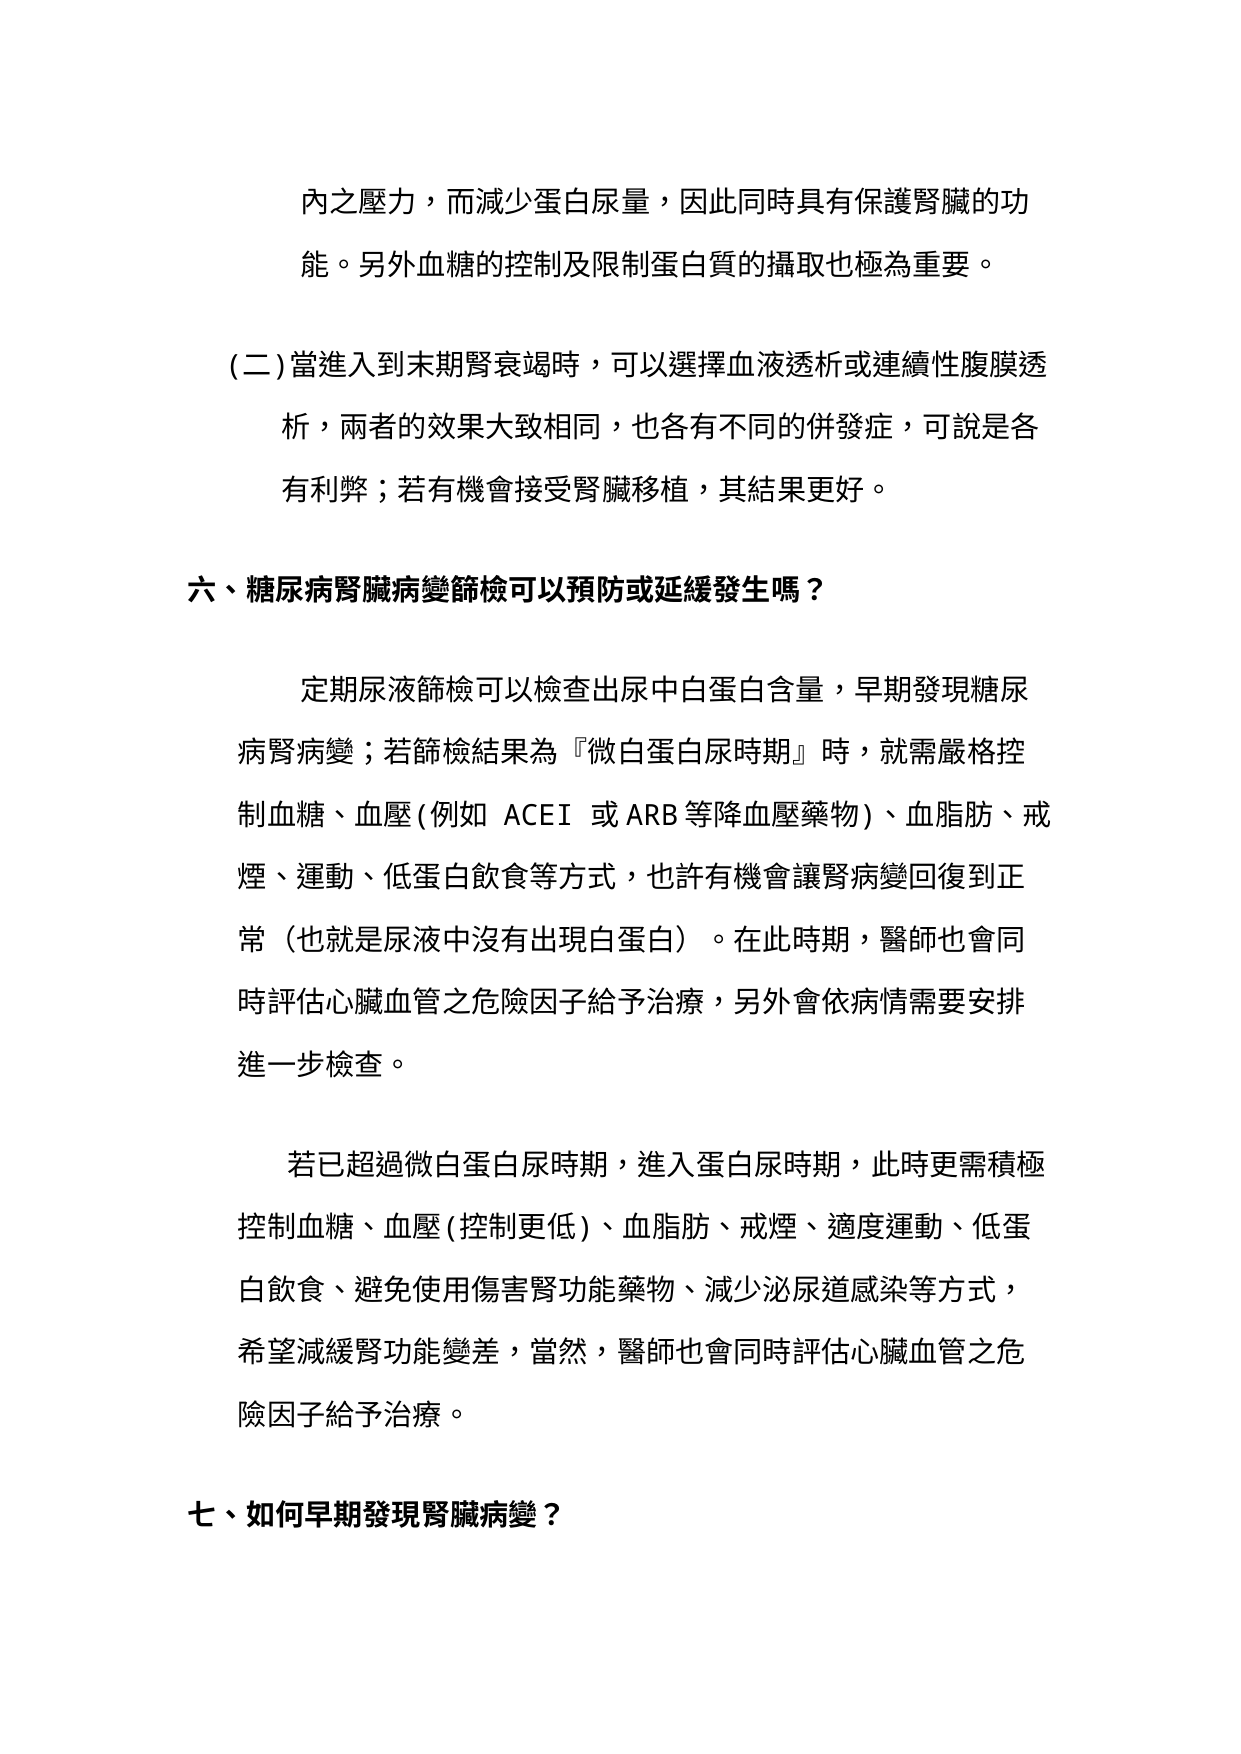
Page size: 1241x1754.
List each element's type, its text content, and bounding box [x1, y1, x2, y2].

text 定期尿液篩檢可以檢查出尿中白蛋白含量，早期發現糖尿病腎病變；若篩檢結果為『微白蛋白尿時期』時，就需嚴格控制血糖、血壓(例如 ACEI 或ARB等降血壓藥物)、血脂肪、戒煙、運動、低蛋白飲食等方式，也許有機會讓腎病變回復到正常（也就是尿液中沒有出現白蛋白）。在此時期，醫師也會同時評估心臟血管之危險因子給予治療，另外會依病情需要安排進一步檢查。 [238, 646, 1053, 1083]
text (二)當進入到末期腎衰竭時，可以選擇血液透析或連續性腹膜透析，兩者的效果大致相同，也各有不同的併發症，可說是各有利弊；若有機會接受腎臟移植，其結果更好。 [225, 321, 1053, 508]
text 六、糖尿病腎臟病變篩檢可以預防或延緩發生嗎？ [187, 546, 1053, 608]
text 內之壓力，而減少蛋白尿量，因此同時具有保護腎臟的功能。另外血糖的控制及限制蛋白質的攝取也極為重要。 [225, 158, 1053, 283]
text 若已超過微白蛋白尿時期，進入蛋白尿時期，此時更需積極控制血糖、血壓(控制更低)、血脂肪、戒煙、適度運動、低蛋白飲食、避免使用傷害腎功能藥物、減少泌尿道感染等方式，希望減緩腎功能變差，當然，醫師也會同時評估心臟血管之危險因子給予治療。 [238, 1121, 1053, 1433]
text 七、如何早期發現腎臟病變？ [187, 1471, 1053, 1533]
